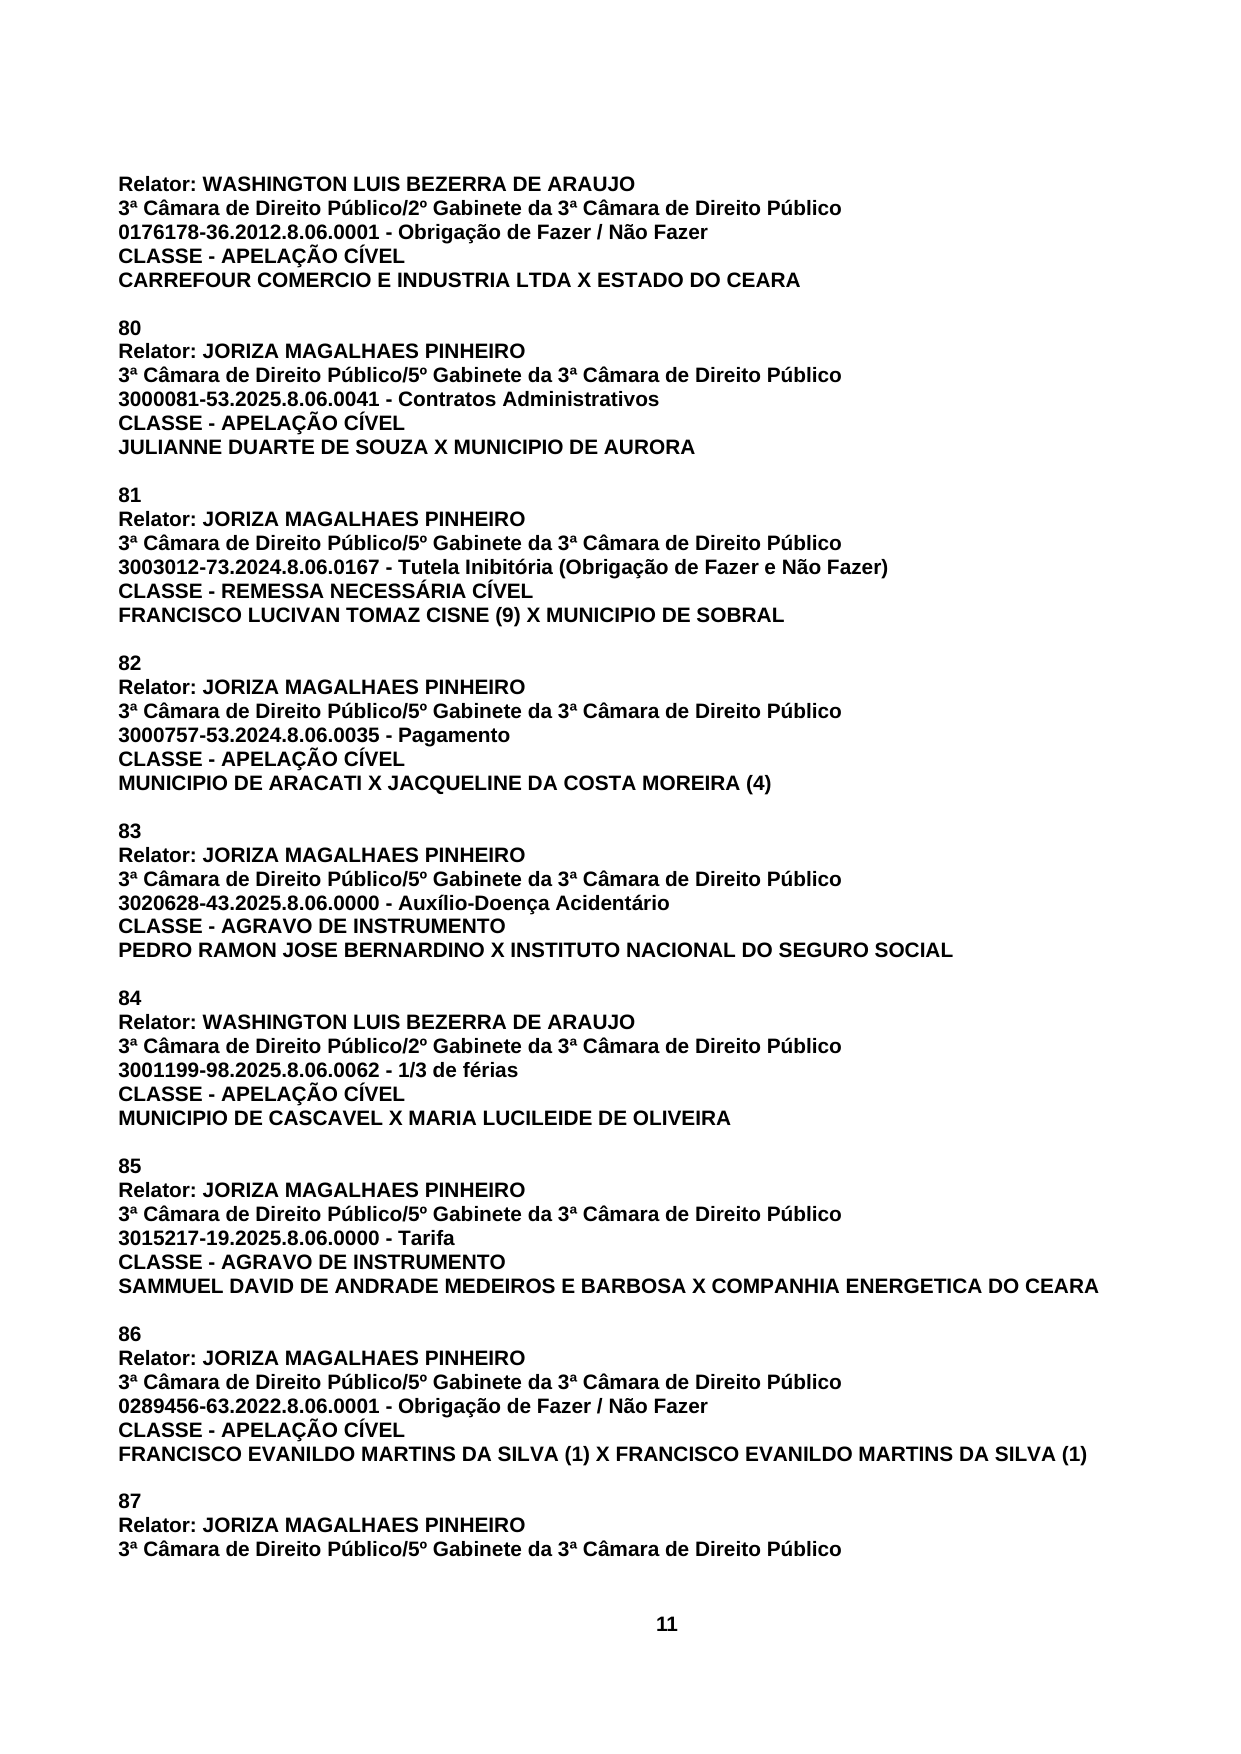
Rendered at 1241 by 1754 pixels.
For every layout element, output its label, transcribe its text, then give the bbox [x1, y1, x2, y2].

text CLASSE - APELAÇÃO CÍVEL [118, 747, 1122, 771]
text MUNICIPIO DE ARACATI X JACQUELINE DA COSTA MOREIRA (4) [118, 771, 1122, 794]
text CARREFOUR COMERCIO E INDUSTRIA LTDA X ESTADO DO CEARA [118, 267, 1122, 291]
text 0176178-36.2012.8.06.0001 - Obrigação de Fazer / Não Fazer [118, 219, 1122, 243]
text CLASSE - APELAÇÃO CÍVEL [118, 1082, 1122, 1106]
text MUNICIPIO DE CASCAVEL X MARIA LUCILEIDE DE OLIVEIRA [118, 1106, 1122, 1130]
text 3ª Câmara de Direito Público/5º Gabinete da 3ª Câmara de Direito Público [118, 1202, 1122, 1226]
text FRANCISCO LUCIVAN TOMAZ CISNE (9) X MUNICIPIO DE SOBRAL [118, 603, 1122, 627]
text Relator: JORIZA MAGALHAES PINHEIRO [118, 675, 1122, 699]
text 84 [118, 986, 1122, 1010]
text 3001199-98.2025.8.06.0062 - 1/3 de férias [118, 1058, 1122, 1082]
text 3000757-53.2024.8.06.0035 - Pagamento [118, 723, 1122, 747]
text 3ª Câmara de Direito Público/5º Gabinete da 3ª Câmara de Direito Público [118, 1369, 1122, 1393]
text 3003012-73.2024.8.06.0167 - Tutela Inibitória (Obrigação de Fazer e Não Fazer) [118, 555, 1122, 579]
text CLASSE - APELAÇÃO CÍVEL [118, 243, 1122, 267]
text Relator: JORIZA MAGALHAES PINHEIRO [118, 1346, 1122, 1369]
text 87 [118, 1489, 1122, 1513]
text 3ª Câmara de Direito Público/5º Gabinete da 3ª Câmara de Direito Público [118, 1537, 1122, 1561]
text 3ª Câmara de Direito Público/2º Gabinete da 3ª Câmara de Direito Público [118, 196, 1122, 219]
text 86 [118, 1322, 1122, 1346]
text 83 [118, 818, 1122, 842]
text 85 [118, 1154, 1122, 1178]
text CLASSE - APELAÇÃO CÍVEL [118, 411, 1122, 435]
text CLASSE - AGRAVO DE INSTRUMENTO [118, 1250, 1122, 1274]
text 3ª Câmara de Direito Público/5º Gabinete da 3ª Câmara de Direito Público [118, 866, 1122, 890]
text 3015217-19.2025.8.06.0000 - Tarifa [118, 1226, 1122, 1250]
text 3020628-43.2025.8.06.0000 - Auxílio-Doença Acidentário [118, 890, 1122, 914]
text 3ª Câmara de Direito Público/5º Gabinete da 3ª Câmara de Direito Público [118, 363, 1122, 387]
text FRANCISCO EVANILDO MARTINS DA SILVA (1) X FRANCISCO EVANILDO MARTINS DA SILVA (1) [118, 1441, 1122, 1465]
text Relator: JORIZA MAGALHAES PINHEIRO [118, 339, 1122, 363]
text CLASSE - APELAÇÃO CÍVEL [118, 1417, 1122, 1441]
text Relator: WASHINGTON LUIS BEZERRA DE ARAUJO [118, 172, 1122, 196]
text CLASSE - REMESSA NECESSÁRIA CÍVEL [118, 579, 1122, 603]
text PEDRO RAMON JOSE BERNARDINO X INSTITUTO NACIONAL DO SEGURO SOCIAL [118, 938, 1122, 962]
text 82 [118, 651, 1122, 675]
text JULIANNE DUARTE DE SOUZA X MUNICIPIO DE AURORA [118, 435, 1122, 459]
text Relator: JORIZA MAGALHAES PINHEIRO [118, 1513, 1122, 1537]
text Relator: JORIZA MAGALHAES PINHEIRO [118, 842, 1122, 866]
text Relator: WASHINGTON LUIS BEZERRA DE ARAUJO [118, 1010, 1122, 1034]
text CLASSE - AGRAVO DE INSTRUMENTO [118, 914, 1122, 938]
text 3ª Câmara de Direito Público/2º Gabinete da 3ª Câmara de Direito Público [118, 1034, 1122, 1058]
text Relator: JORIZA MAGALHAES PINHEIRO [118, 1178, 1122, 1202]
text Relator: JORIZA MAGALHAES PINHEIRO [118, 507, 1122, 531]
text 0289456-63.2022.8.06.0001 - Obrigação de Fazer / Não Fazer [118, 1393, 1122, 1417]
text SAMMUEL DAVID DE ANDRADE MEDEIROS E BARBOSA X COMPANHIA ENERGETICA DO CEARA [118, 1274, 1122, 1298]
text 81 [118, 483, 1122, 507]
text 3ª Câmara de Direito Público/5º Gabinete da 3ª Câmara de Direito Público [118, 699, 1122, 723]
text 80 [118, 315, 1122, 339]
text 3000081-53.2025.8.06.0041 - Contratos Administrativos [118, 387, 1122, 411]
text 3ª Câmara de Direito Público/5º Gabinete da 3ª Câmara de Direito Público [118, 531, 1122, 555]
